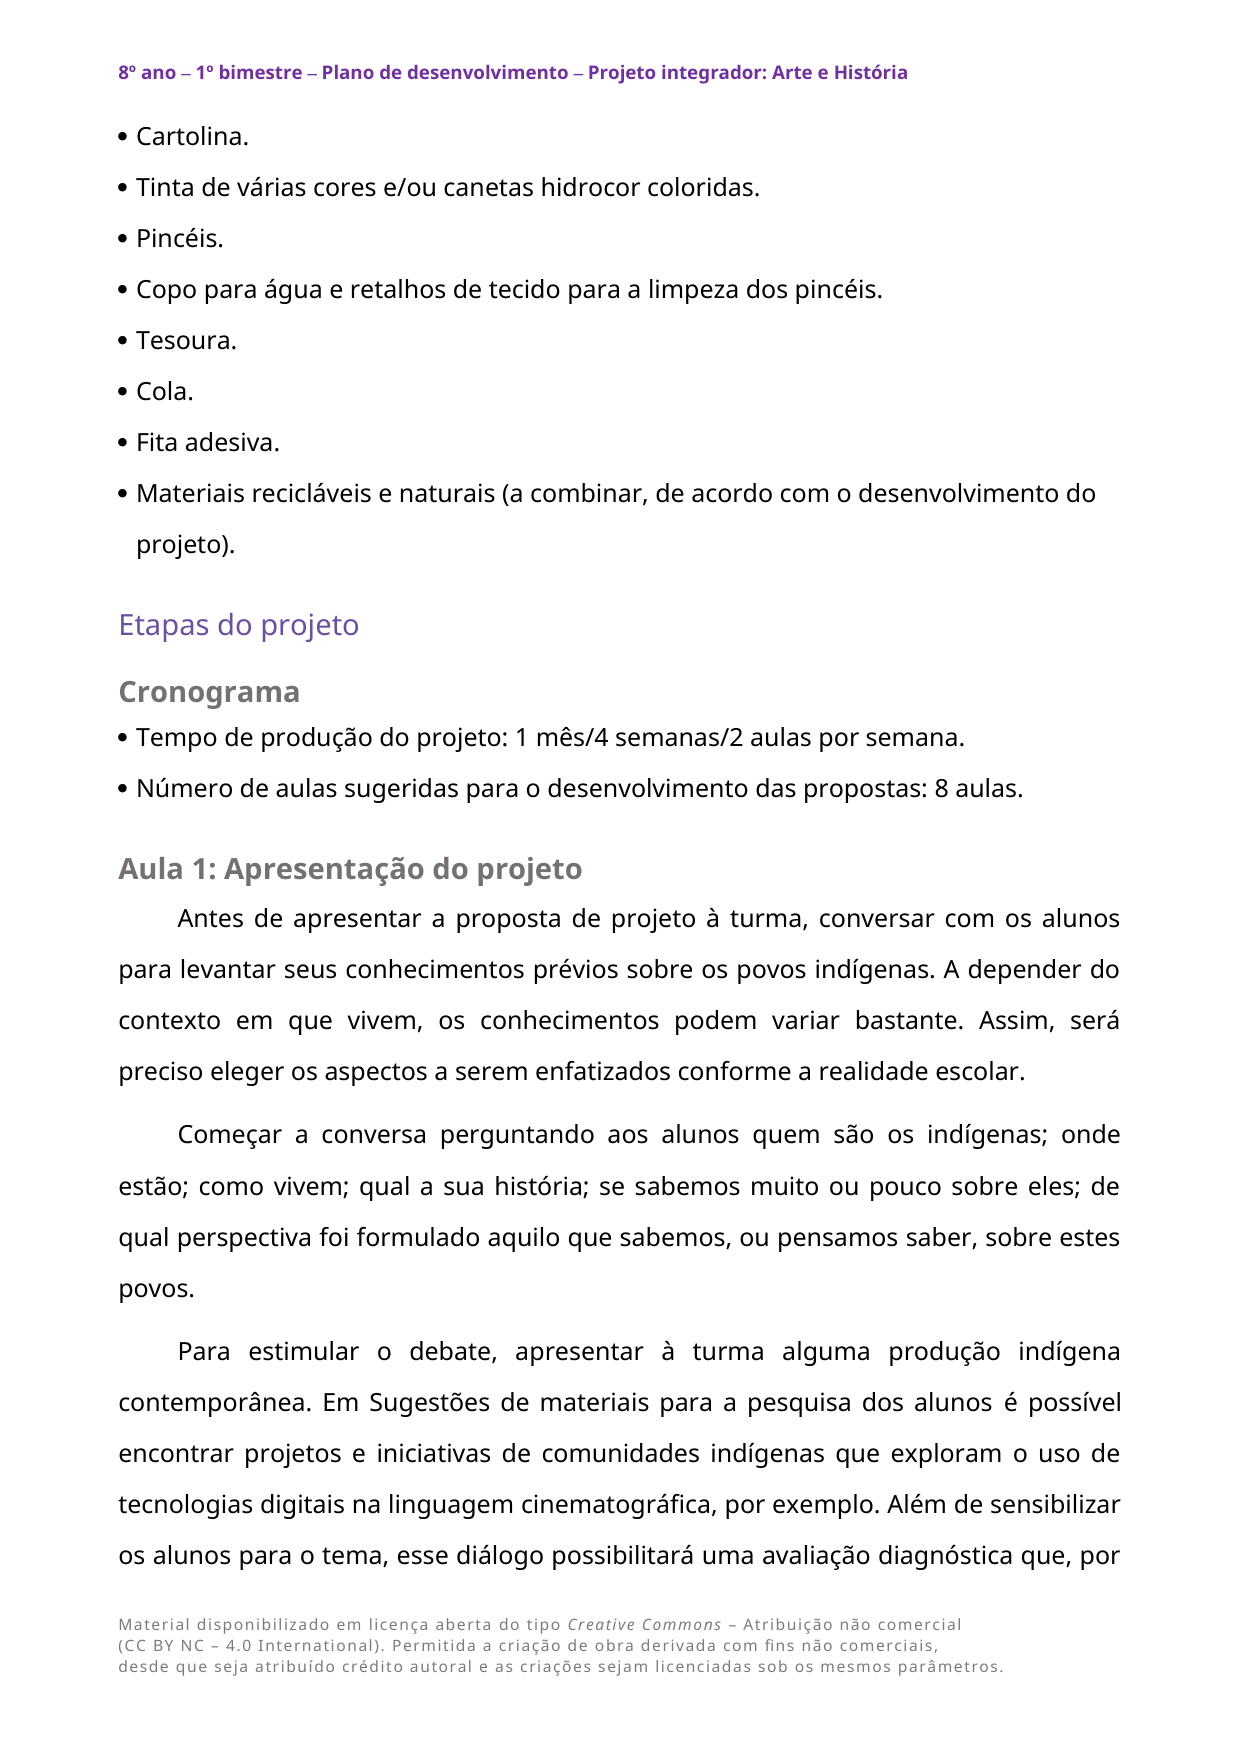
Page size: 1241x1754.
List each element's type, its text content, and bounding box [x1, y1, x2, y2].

subtitle Cronograma [118, 669, 1122, 711]
list Tempo de produção do projeto: 1 mês/4 semanas/2 aulas por semana. [118, 719, 1122, 753]
list Cartolina. [118, 118, 1122, 152]
subtitle Etapas do projeto [118, 602, 1122, 644]
text Para estimular o debate, apresentar à turma alguma produção indígena contemporânea. Em Sugestões de materiais para a pesquisa dos alunos é possível encontrar projetos e iniciativas de comunidades indígenas que exploram o uso de tecnologias digitais na linguagem cinematográfica, por exemplo. Além de sensibilizar os alunos para o tema, esse diálogo possibilitará uma avaliação diagnóstica que, por [118, 1334, 1122, 1572]
list Número de aulas sugeridas para o desenvolvimento das propostas: 8 aulas. [118, 770, 1122, 804]
list Tesoura. [118, 322, 1122, 356]
list Tinta de várias cores e/ou canetas hidrocor coloridas. [118, 169, 1122, 203]
subtitle Aula 1: Apresentação do projeto [118, 846, 1122, 888]
list Pincéis. [118, 220, 1122, 254]
text Começar a conversa perguntando aos alunos quem são os indígenas; onde estão; como vivem; qual a sua história; se sabemos muito ou pouco sobre eles; de qual perspectiva foi formulado aquilo que sabemos, ou pensamos saber, sobre estes povos. [118, 1117, 1122, 1304]
list Fita adesiva. [118, 424, 1122, 458]
list Copo para água e retalhos de tecido para a limpeza dos pincéis. [118, 271, 1122, 305]
text Antes de apresentar a proposta de projeto à turma, conversar com os alunos para levantar seus conhecimentos prévios sobre os povos indígenas. A depender do contexto em que vivem, os conhecimentos podem variar bastante. Assim, será preciso eleger os aspectos a serem enfatizados conforme a realidade escolar. [118, 900, 1122, 1088]
list Materiais recicláveis e naturais (a combinar, de acordo com o desenvolvimento do projeto). [118, 475, 1122, 561]
list Cola. [118, 373, 1122, 407]
